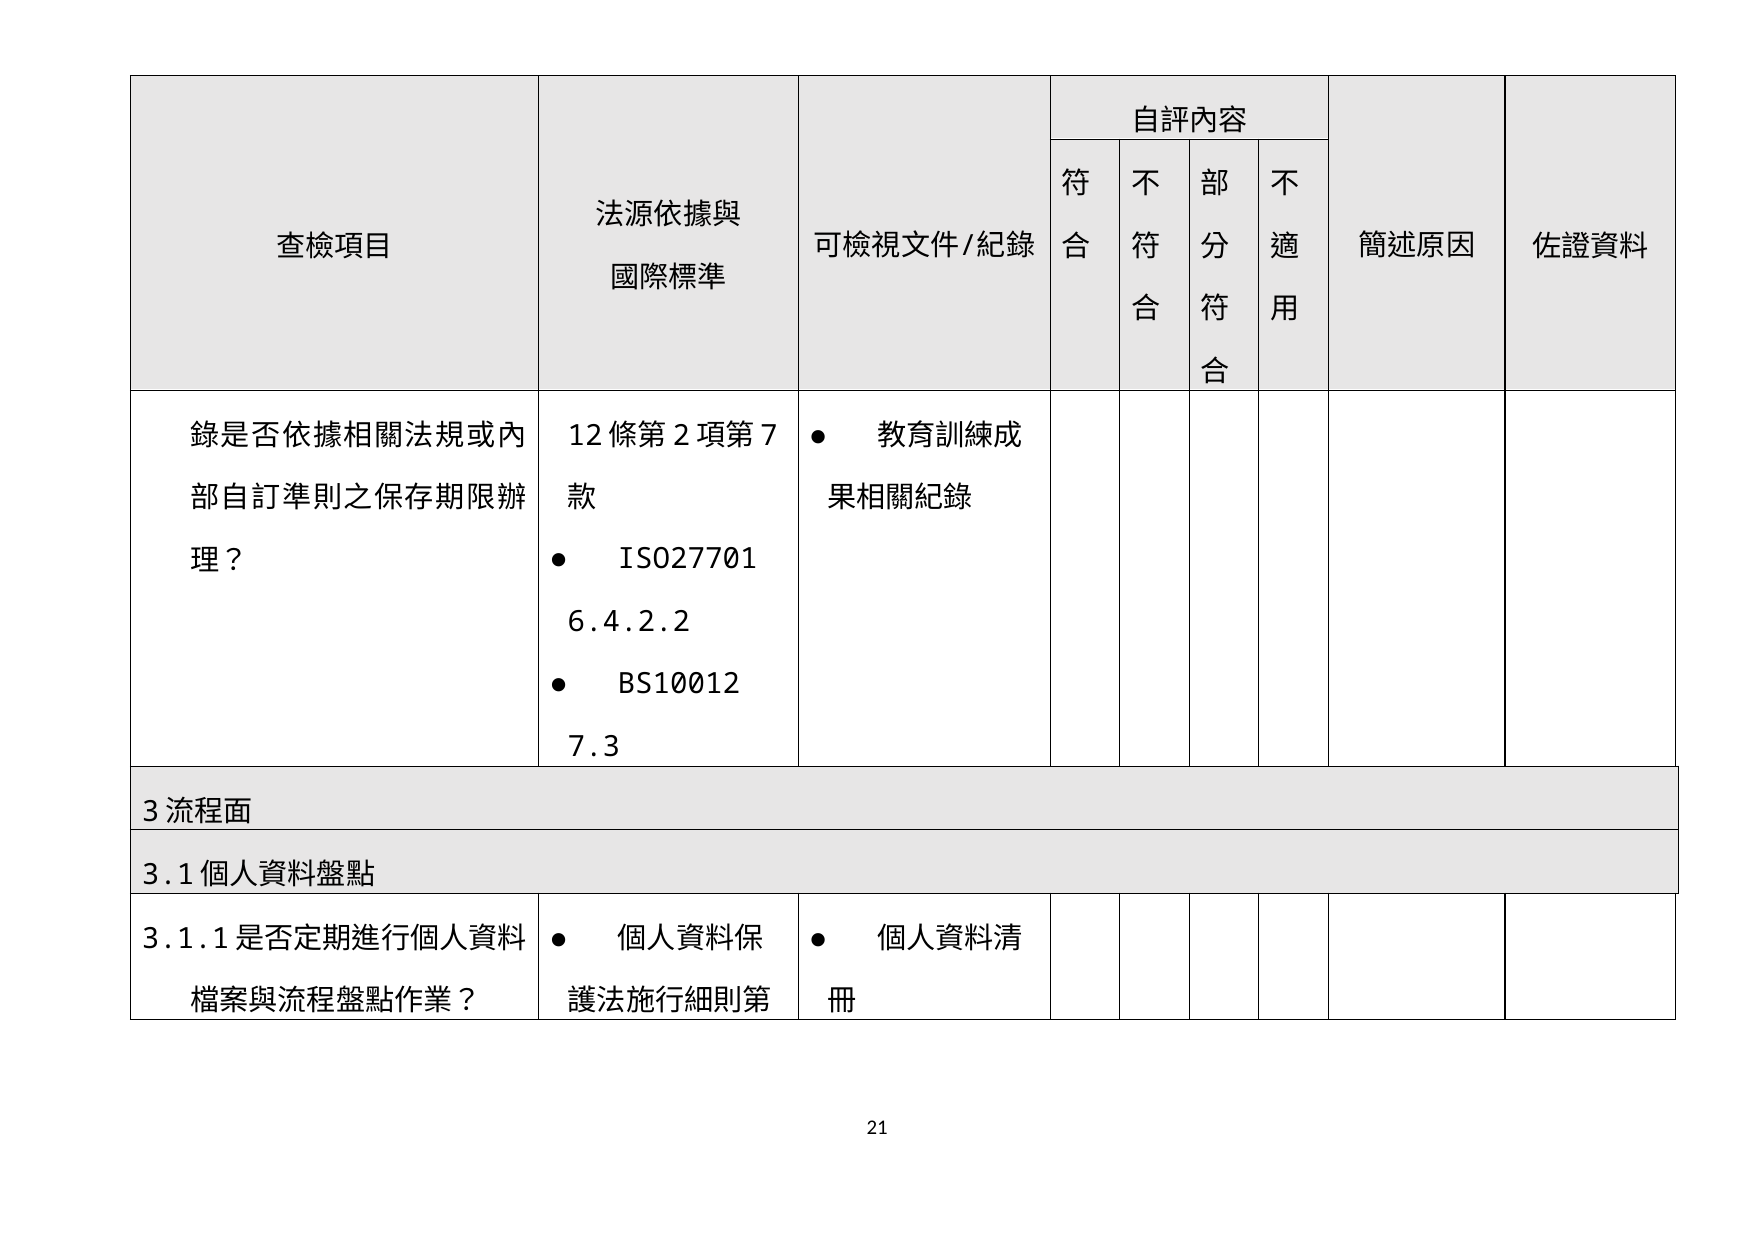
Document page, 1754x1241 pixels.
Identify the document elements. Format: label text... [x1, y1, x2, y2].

table_cell [1190, 391, 1258, 766]
table_cell 3.1個人資料盤點 [131, 830, 1678, 893]
table_cell [1120, 391, 1189, 766]
table_cell 不適用 [1259, 140, 1328, 389]
table_header 可檢視文件/紀錄 [799, 76, 1050, 389]
table_cell 個人資料安全維護辦法 教育訓練成果相關紀錄 [799, 391, 1050, 766]
table_cell 部分符合 [1190, 140, 1258, 389]
table_cell 錄是否依據相關法規或內部自訂準則之保存期限辦理？ [131, 391, 538, 766]
table_cell 不符合 [1120, 140, 1189, 389]
table_cell [1329, 894, 1504, 1019]
table_header 法源依據與 國際標準 [539, 76, 798, 389]
table_cell 個人資料保護法施行細則第12條第2項第2款 ISO27701 A7.2.1 BS10012 8.2.2.1 [539, 894, 798, 1019]
table_cell 個人資料保護法施行細則第12條第2項第7款 ISO27701 6.4.2.2 BS10012 7.3 [539, 391, 798, 766]
table_cell [1051, 894, 1119, 1019]
table_header 查檢項目 [131, 76, 538, 389]
table_cell 3流程面 [131, 767, 1678, 829]
table_cell [1329, 391, 1504, 766]
table_cell [1506, 391, 1675, 766]
table_cell 個人資料清冊 [799, 894, 1050, 1019]
table_cell 符合 [1051, 140, 1119, 389]
table_cell 3.1.1是否定期進行個人資料檔案與流程盤點作業？ [131, 894, 538, 1019]
table_cell [1190, 894, 1258, 1019]
table_header 佐證資料 [1506, 76, 1675, 389]
table_header 自評內容 [1051, 76, 1328, 138]
table_cell [1051, 391, 1119, 766]
table_cell [1506, 894, 1675, 1019]
table_header 簡述原因 [1329, 76, 1504, 389]
table_cell [1259, 391, 1328, 766]
table_cell [1120, 894, 1189, 1019]
table_cell [1259, 894, 1328, 1019]
